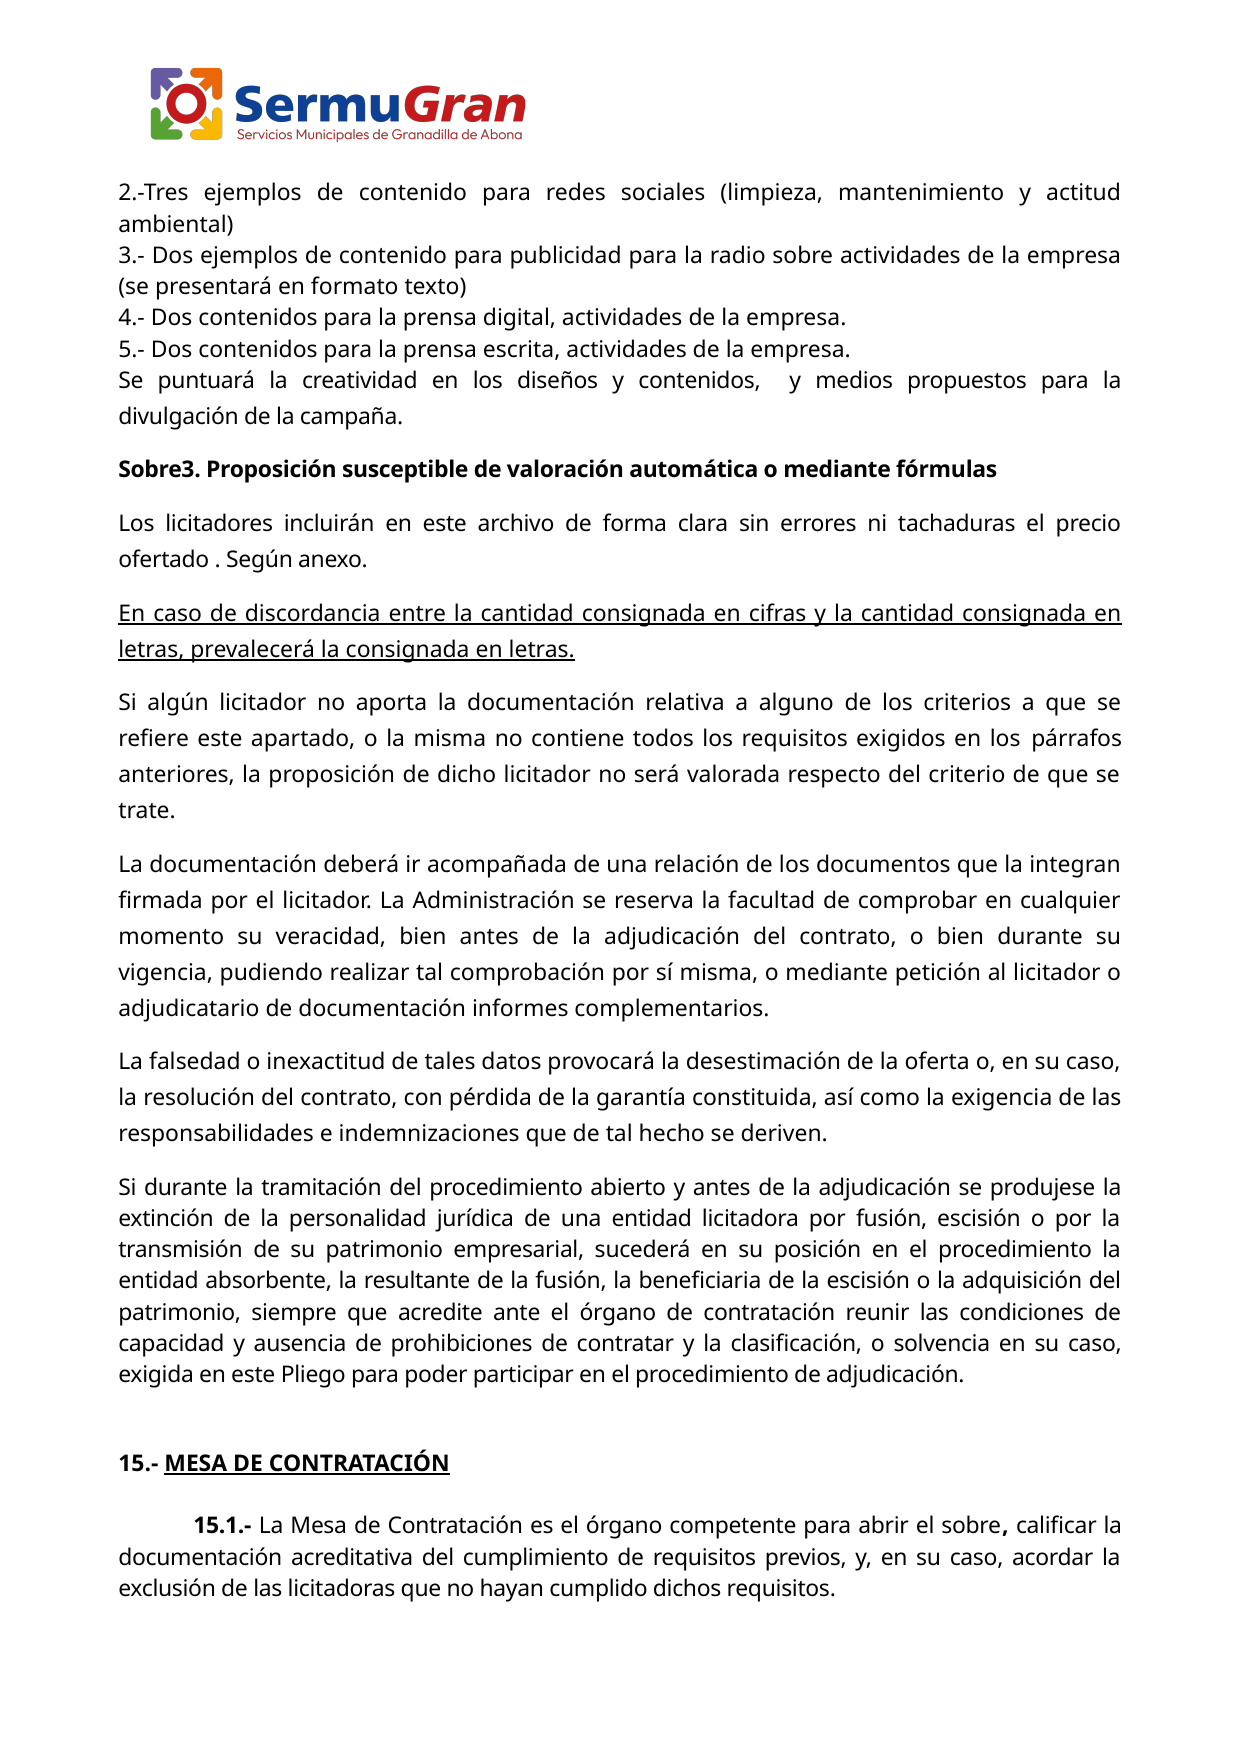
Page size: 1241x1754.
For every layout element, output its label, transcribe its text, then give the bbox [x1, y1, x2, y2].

text 15.- MESA DE CONTRATACIÓN [118, 1447, 1122, 1478]
text letras, prevalecerá la consignada en letras. [118, 625, 1122, 664]
text La documentación deberá ir acompañada de una relación de los documentos que la integran firmada por el licitador. La Administración se reserva la facultad de comprobar en cualquier momento su veracidad, bien antes de la adjudicación del contrato, o bien durante su vigencia, pudiendo realizar tal comprobación por sí misma, o mediante petición al licitador o adjudicatario de documentación informes complementarios. [118, 848, 1122, 1023]
text Sobre3. Proposición susceptible de valoración automática o mediante fórmulas [118, 453, 1122, 485]
text 15.1.- La Mesa de Contratación es el órgano competente para abrir el sobre, calificar la documentación acreditativa del cumplimiento de requisitos previos, y, en su caso, acordar la exclusión de las licitadoras que no hayan cumplido dichos requisitos. [118, 1509, 1122, 1603]
text 3.- Dos ejemplos de contenido para publicidad para la radio sobre actividades de la empresa (se presentará en formato texto) [118, 239, 1122, 301]
text 4.- Dos contenidos para la prensa digital, actividades de la empresa. [118, 301, 1122, 333]
text Se puntuará la creatividad en los diseños y contenidos, y medios propuestos para la divulgación de la campaña. [118, 364, 1122, 431]
text Los licitadores incluirán en este archivo de forma clara sin errores ni tachaduras el precio ofertado . Según anexo. [118, 507, 1122, 574]
text En caso de discordancia entre la cantidad consignada en cifras y la cantidad consignada en [118, 597, 1122, 623]
text Si durante la tramitación del procedimiento abierto y antes de la adjudicación se produjese la extinción de la personalidad jurídica de una entidad licitadora por fusión, escisión o por la transmisión de su patrimonio empresarial, sucederá en su posición en el procedimiento la entidad absorbente, la resultante de la fusión, la beneficiaria de la escisión o la adquisición del patrimonio, siempre que acredite ante el órgano de contratación reunir las condiciones de capacidad y ausencia de prohibiciones de contratar y la clasificación, o solvencia en su caso, exigida en este Pliego para poder participar en el procedimiento de adjudicación. [118, 1171, 1122, 1389]
text 5.- Dos contenidos para la prensa escrita, actividades de la empresa. [118, 333, 1122, 364]
picture [133, 83, 543, 123]
text 2.-Tres ejemplos de contenido para redes sociales (limpieza, mantenimiento y actitud ambiental) [118, 176, 1122, 239]
text La falsedad o inexactitud de tales datos provocará la desestimación de la oferta o, en su caso, la resolución del contrato, con pérdida de la garantía constituida, así como la exigencia de las responsabilidades e indemnizaciones que de tal hecho se deriven. [118, 1045, 1122, 1148]
text Si algún licitador no aporta la documentación relativa a alguno de los criterios a que se refiere este apartado, o la misma no contiene todos los requisitos exigidos en los párrafos anteriores, la proposición de dicho licitador no será valorada respecto del criterio de que se trate. [118, 686, 1122, 825]
